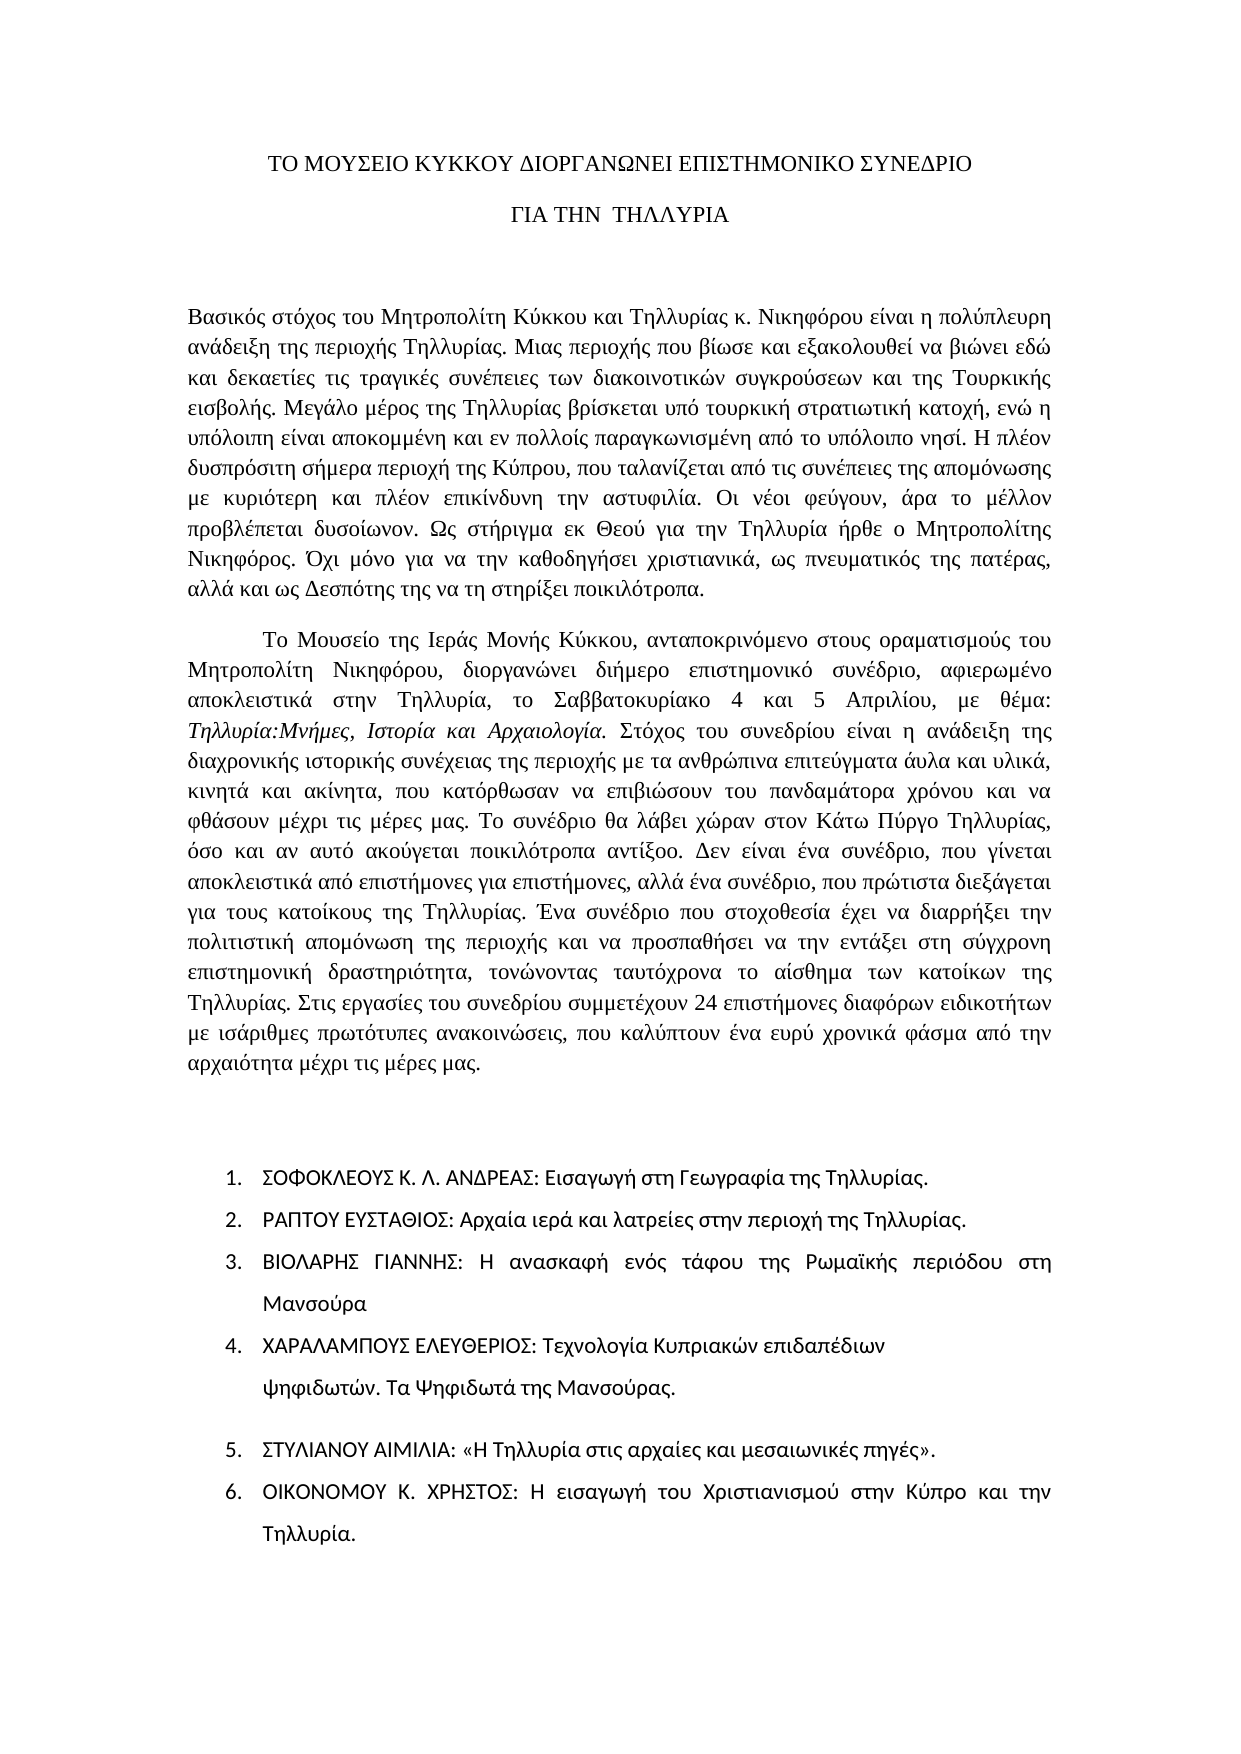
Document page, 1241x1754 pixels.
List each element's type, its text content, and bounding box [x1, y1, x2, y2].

text ψηφιδωτών. Τα Ψηφιδωτά της Μανσούρας. [225, 1373, 1053, 1401]
text ΤΟ ΜΟΥΣΕΙΟ ΚΥΚΚΟΥ ΔΙΟΡΓΑΝΩΝΕΙ ΕΠΙΣΤΗΜΟΝΙΚΟ ΣΥΝΕΔΡΙΟ [187, 150, 1053, 176]
list ΡΑΠΤΟΥ ΕΥΣΤΑΘΙΟΣ: Αρχαία ιερά και λατρείες στην περιοχή της Τηλλυρίας. [225, 1205, 1053, 1233]
text Βασικός στόχος του Μητροπολίτη Κύκκου και Τηλλυρίας κ. Νικηφόρου είναι η πολύπλευρη ανάδειξη της περιοχής Τηλλυρίας. Μιας περιοχής που βίωσε και εξακολουθεί να βιώνει εδώ και δεκαετίες τις τραγικές συνέπειες των διακοινοτικών συγκρούσεων και της Τουρκικής εισβολής. Μεγάλο μέρος της Τηλλυρίας βρίσκεται υπό τουρκική στρατιωτική κατοχή, ενώ η υπόλοιπη είναι αποκομμένη και εν πολλοίς παραγκωνισμένη από το υπόλοιπο νησί. Η πλέον δυσπρόσιτη σήμερα περιοχή της Κύπρου, που ταλανίζεται από τις συνέπειες της απομόνωσης με κυριότερη και πλέον επικίνδυνη την αστυφιλία. Οι νέοι φεύγουν, άρα το μέλλον προβλέπεται δυσοίωνον. Ως στήριγμα εκ Θεού για την Τηλλυρία ήρθε ο Μητροπολίτης Νικηφόρος. Όχι μόνο για να την καθοδηγήσει χριστιανικά, ως πνευματικός της πατέρας, αλλά και ως Δεσπότης της να τη στηρίξει ποικιλότροπα. [187, 303, 1053, 601]
list ΣΟΦΟΚΛΕΟΥΣ Κ. Λ. ΑΝΔΡΕΑΣ: Εισαγωγή στη Γεωγραφία της Τηλλυρίας. [225, 1163, 1053, 1191]
list ΣΤΥΛΙΑΝΟΥ ΑΙΜΙΛΙΑ: «Η Τηλλυρία στις αρχαίες και μεσαιωνικές πηγές». [225, 1436, 1053, 1463]
text Το Μουσείο της Ιεράς Μονής Κύκκου, ανταποκρινόμενο στους οραματισμούς του Μητροπολίτη Νικηφόρου, διοργανώνει διήμερο επιστημονικό συνέδριο, αφιερωμένο αποκλειστικά στην Τηλλυρία, το Σαββατοκυρίακο 4 και 5 Απριλίου, με θέμα: Τηλλυρία:Μνήμες, Ιστορία και Αρχαιολογία. Στόχος του συνεδρίου είναι η ανάδειξη της διαχρονικής ιστορικής συνέχειας της περιοχής με τα ανθρώπινα επιτεύγματα άυλα και υλικά, κινητά και ακίνητα, που κατόρθωσαν να επιβιώσουν του πανδαμάτορα χρόνου και να φθάσουν μέχρι τις μέρες μας. Το συνέδριο θα λάβει χώραν στον Κάτω Πύργο Τηλλυρίας, όσο και αν αυτό ακούγεται ποικιλότροπα αντίξοο. Δεν είναι ένα συνέδριο, που γίνεται αποκλειστικά από επιστήμονες για επιστήμονες, αλλά ένα συνέδριο, που πρώτιστα διεξάγεται για τους κατοίκους της Τηλλυρίας. Ένα συνέδριο που στοχοθεσία έχει να διαρρήξει την πολιτιστική απομόνωση της περιοχής και να προσπαθήσει να την εντάξει στη σύγχρονη επιστημονική δραστηριότητα, τονώνοντας ταυτόχρονα το αίσθημα των κατοίκων της Τηλλυρίας. Στις εργασίες του συνεδρίου συμμετέχουν 24 επιστήμονες διαφόρων ειδικοτήτων με ισάριθμες πρωτότυπες ανακοινώσεις, που καλύπτουν ένα ευρύ χρονικά φάσμα από την αρχαιότητα μέχρι τις μέρες μας. [187, 626, 1053, 1075]
list ΧΑΡΑΛΑΜΠΟΥΣ ΕΛΕΥΘΕΡΙΟΣ: Τεχνολογία Κυπριακών επιδαπέδιων [225, 1331, 1053, 1359]
list ΒΙΟΛΑΡΗΣ ΓΙΑΝΝΗΣ: Η ανασκαφή ενός τάφου της Ρωμαϊκής περιόδου στη Μανσούρα [225, 1247, 1053, 1317]
text ΓΙΑ ΤΗΝ ΤΗΛΛΥΡΙΑ [187, 201, 1053, 227]
list ΟΙΚΟΝΟΜΟΥ Κ. ΧΡΗΣΤΟΣ: Η εισαγωγή του Χριστιανισμού στην Κύπρο και την Τηλλυρία. [225, 1477, 1053, 1547]
